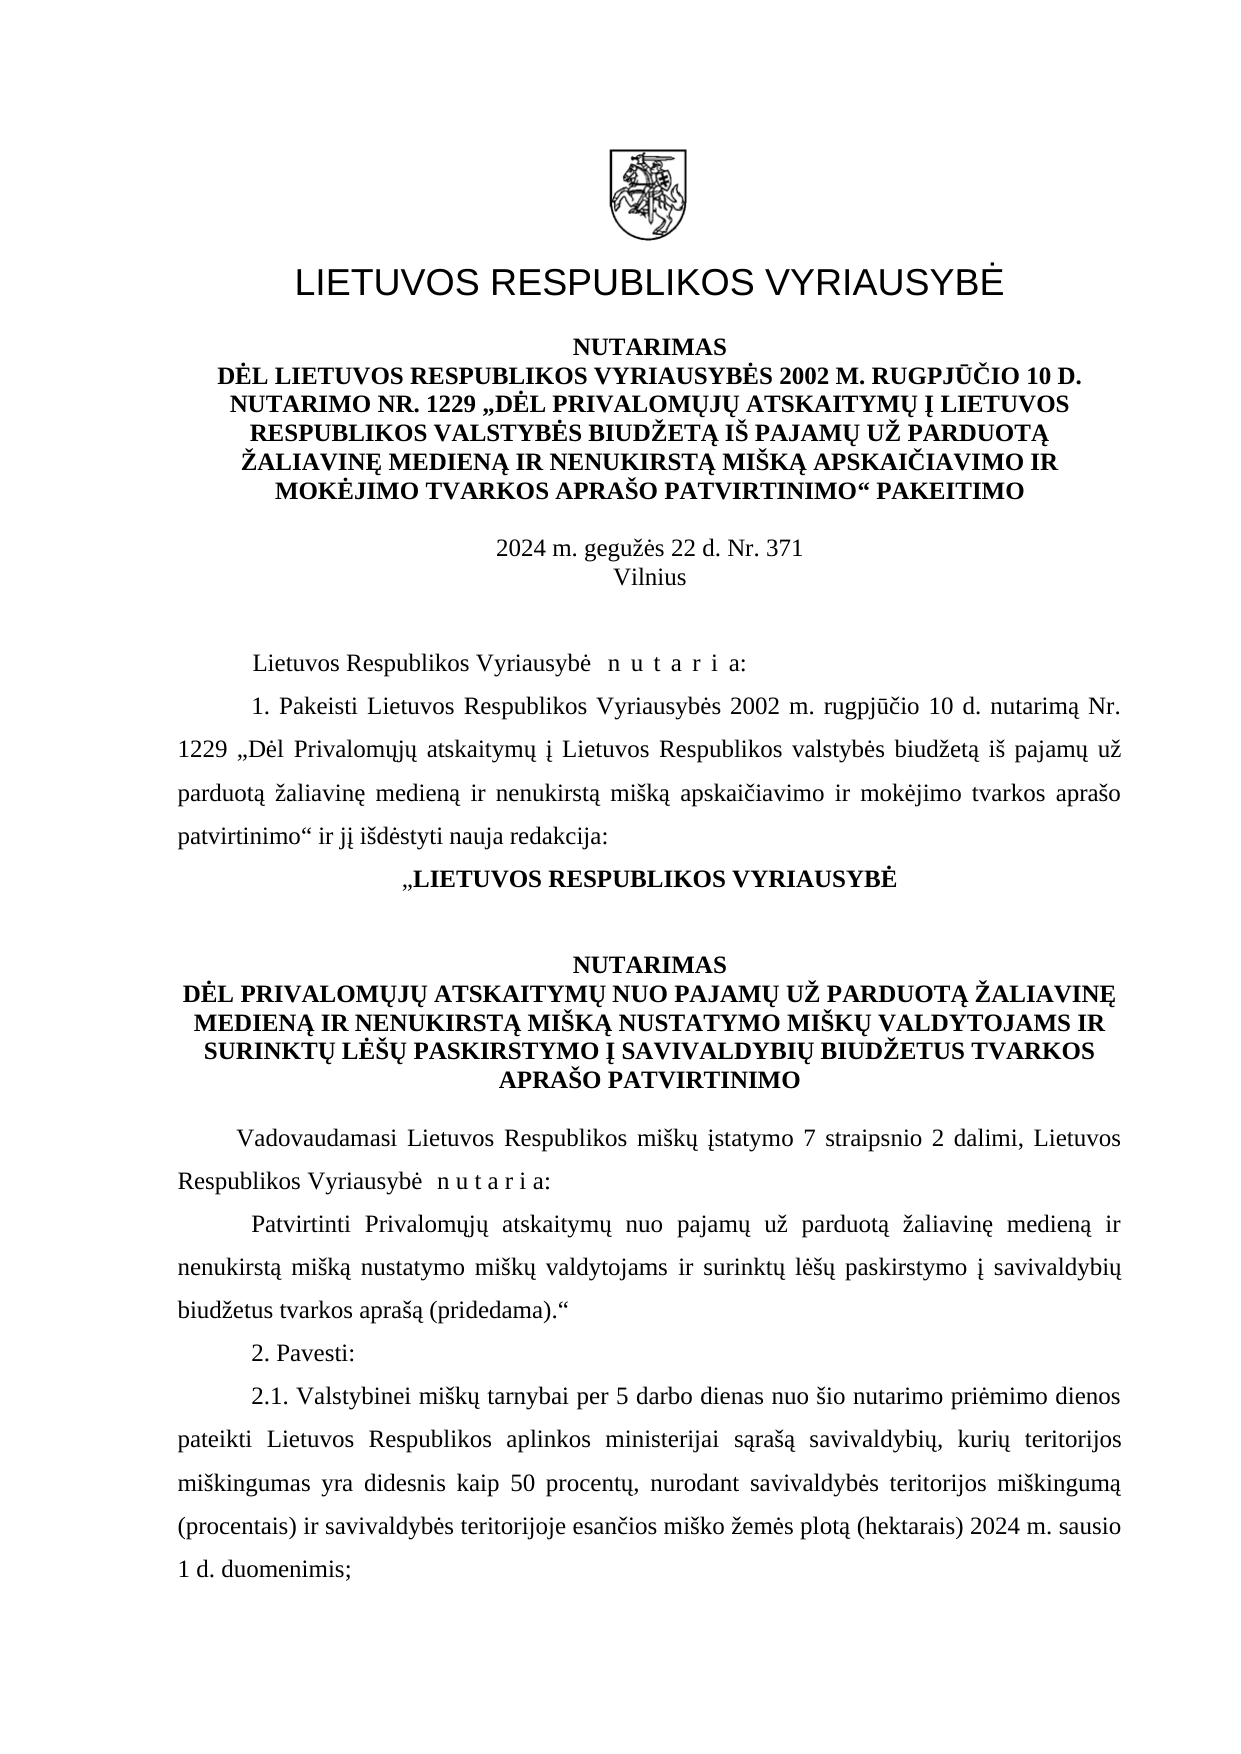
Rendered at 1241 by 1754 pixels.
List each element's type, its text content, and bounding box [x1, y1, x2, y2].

text Lietuvos Respublikos Vyriausybė [177, 260, 1122, 303]
text DĖL LIETUVOS RESPUBLIKOS VYRIAUSYBĖS 2002 M. RUGPJŪČIO 10 D. NUTARIMO NR. 1229 „DĖL PRIVALOMŲJŲ ATSKAITYMŲ Į LIETUVOS RESPUBLIKOS VALSTYBĖS BIUDŽETĄ IŠ PAJAMŲ UŽ PARDUOTĄ ŽALIAVINĘ MEDIENĄ IR NENUKIRSTĄ MIŠKĄ APSKAIČIAVIMO IR MOKĖJIMO TVARKOS APRAŠO PATVIRTINIMO“ PAKEITIMO [177, 361, 1122, 504]
text Vadovaudamasi Lietuvos Respublikos miškų įstatymo 7 straipsnio 2 dalimi, Lietuvos Respublikos Vyriausybė nutaria: [177, 1123, 1122, 1194]
subtitle DĖL PRIVALOMŲJŲ ATSKAITYMŲ NUO PAJAMŲ UŽ PARDUOTĄ ŽALIAVINĘ MEDIENĄ IR NENUKIRSTĄ MIŠKĄ NUSTATYMO MIŠKŲ VALDYTOJAMS IR SURINKTŲ LĖŠŲ PASKIRSTYMO Į SAVIVALDYBIŲ BIUDŽETUS TVARKOS APRAŠO PATVIRTINIMO [177, 979, 1122, 1094]
text Vilnius [177, 562, 1122, 591]
text 2. Pavesti: [177, 1338, 1122, 1367]
text Patvirtinti Privalomųjų atskaitymų nuo pajamų už parduotą žaliavinę medieną ir nenukirstą mišką nustatymo miškų valdytojams ir surinktų lėšų paskirstymo į savivaldybių biudžetus tvarkos aprašą (pridedama).“ [177, 1209, 1122, 1324]
text 2.1. Valstybinei miškų tarnybai per 5 darbo dienas nuo šio nutarimo priėmimo dienos pateikti Lietuvos Respublikos aplinkos ministerijai sąrašą savivaldybių, kurių teritorijos miškingumas yra didesnis kaip 50 procentų, nurodant savivaldybės teritorijos miškingumą (procentais) ir savivaldybės teritorijoje esančios miško žemės plotą (hektarais) 2024 m. sausio 1 d. duomenimis; [177, 1381, 1122, 1583]
text 2024 m. gegužės 22 d. Nr. 371 [177, 533, 1122, 562]
text NUTARIMAS [177, 950, 1122, 979]
text nutarimas [177, 332, 1122, 361]
text „Lietuvos Respublikos Vyriausybė [177, 864, 1122, 893]
text Lietuvos Respublikos Vyriausybė nutaria: [177, 648, 1122, 677]
text 1. Pakeisti Lietuvos Respublikos Vyriausybės 2002 m. rugpjūčio 10 d. nutarimą Nr. 1229 „Dėl Privalomųjų atskaitymų į Lietuvos Respublikos valstybės biudžetą iš pajamų už parduotą žaliavinę medieną ir nenukirstą mišką apskaičiavimo ir mokėjimo tvarkos aprašo patvirtinimo“ ir jį išdėstyti nauja redakcija: [177, 691, 1122, 849]
